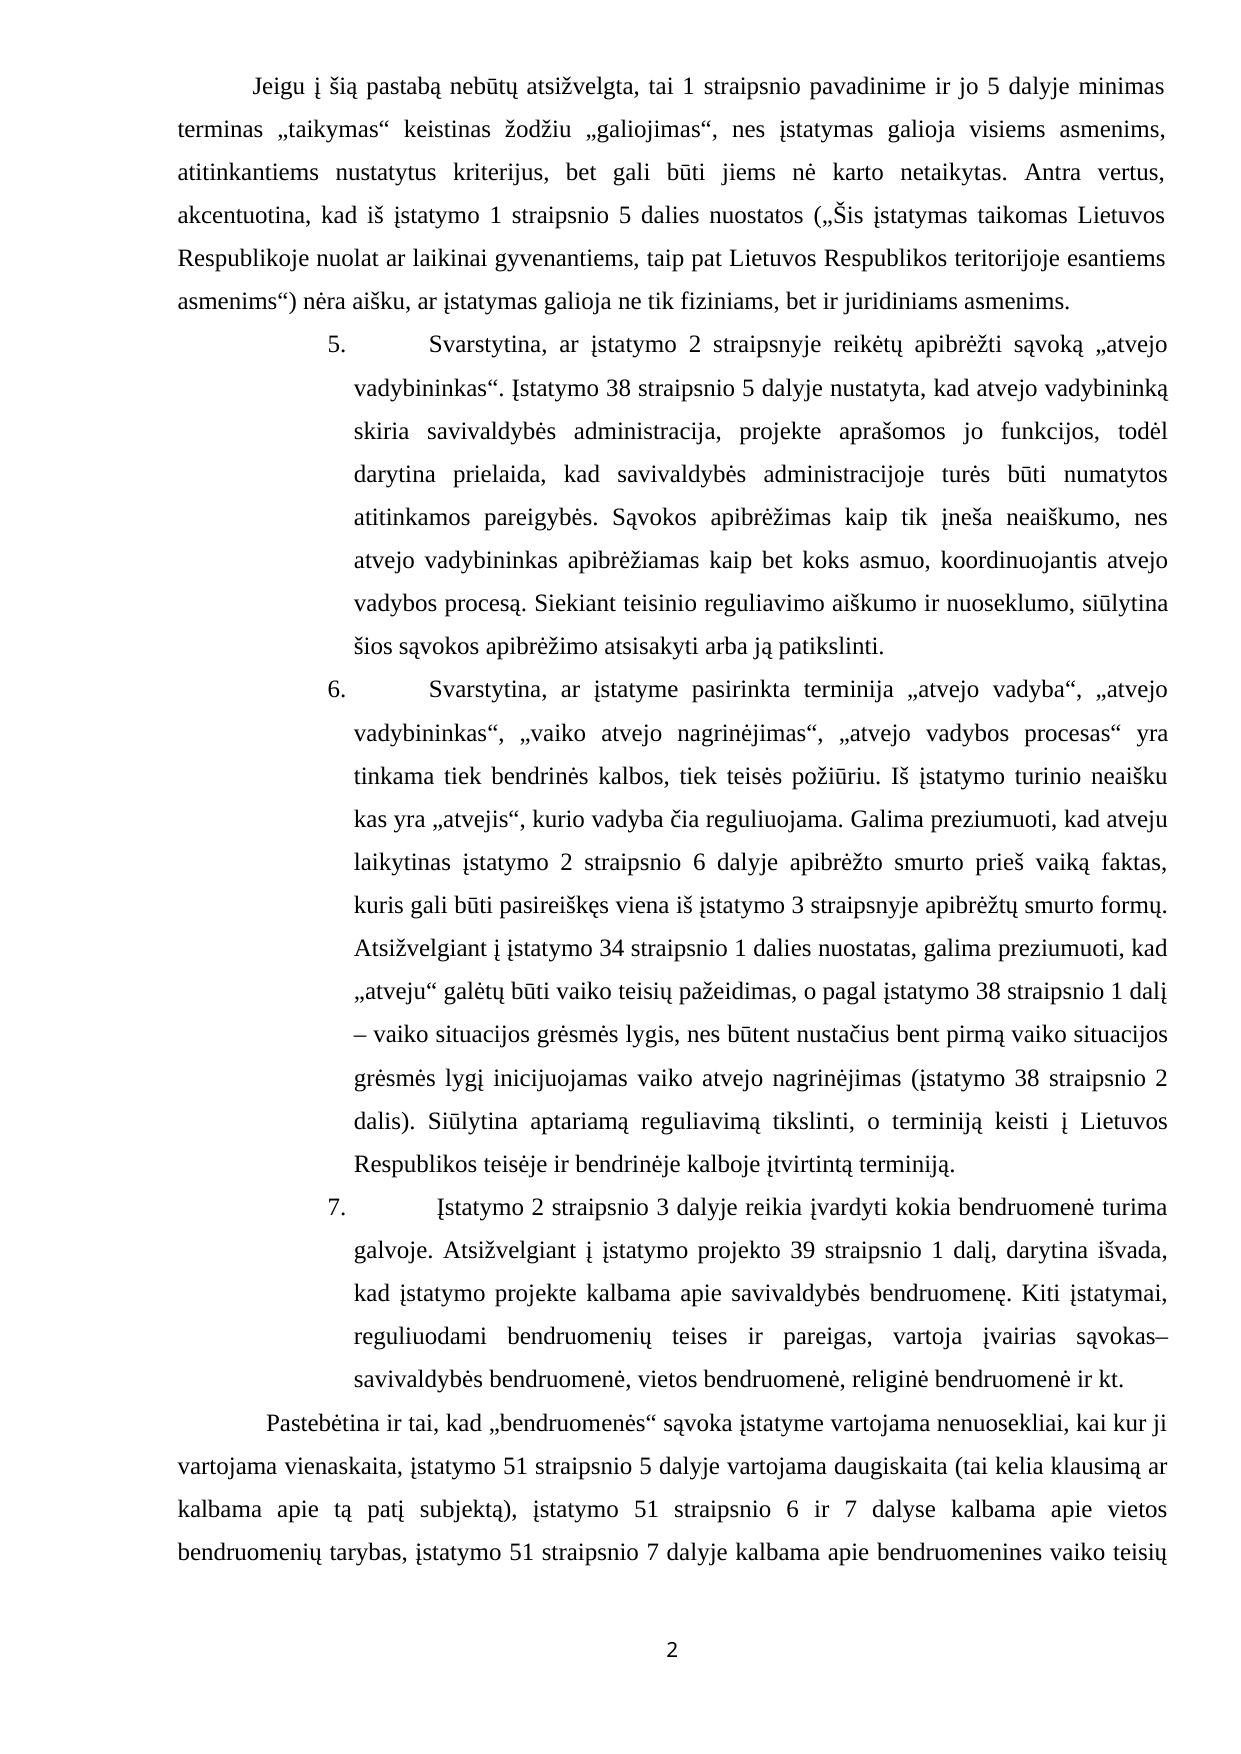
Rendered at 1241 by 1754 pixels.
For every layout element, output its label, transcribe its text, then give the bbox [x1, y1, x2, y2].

list Svarstytina, ar įstatymo 2 straipsnyje reikėtų apibrėžti sąvoką „atvejo vadybininkas“. Įstatymo 38 straipsnio 5 dalyje nustatyta, kad atvejo vadybininką skiria savivaldybės administracija, projekte aprašomos jo funkcijos, todėl darytina prielaida, kad savivaldybės administracijoje turės būti numatytos atitinkamos pareigybės. Sąvokos apibrėžimas kaip tik įneša neaiškumo, nes atvejo vadybininkas apibrėžiamas kaip bet koks asmuo, koordinuojantis atvejo vadybos procesą. Siekiant teisinio reguliavimo aiškumo ir nuoseklumo, siūlytina šios sąvokos apibrėžimo atsisakyti arba ją patikslinti. [252, 329, 1169, 660]
list Svarstytina, ar įstatyme pasirinkta terminija „atvejo vadyba“, „atvejo vadybininkas“, „vaiko atvejo nagrinėjimas“, „atvejo vadybos procesas“ yra tinkama tiek bendrinės kalbos, tiek teisės požiūriu. Iš įstatymo turinio neaišku kas yra „atvejis“, kurio vadyba čia reguliuojama. Galima preziumuoti, kad atveju laikytinas įstatymo 2 straipsnio 6 dalyje apibrėžto smurto prieš vaiką faktas, kuris gali būti pasireiškęs viena iš įstatymo 3 straipsnyje apibrėžtų smurto formų. Atsižvelgiant į įstatymo 34 straipsnio 1 dalies nuostatas, galima preziumuoti, kad „atveju“ galėtų būti vaiko teisių pažeidimas, o pagal įstatymo 38 straipsnio 1 dalį – vaiko situacijos grėsmės lygis, nes būtent nustačius bent pirmą vaiko situacijos grėsmės lygį inicijuojamas vaiko atvejo nagrinėjimas (įstatymo 38 straipsnio 2 dalis). Siūlytina aptariamą reguliavimą tikslinti, o terminiją keisti į Lietuvos Respublikos teisėje ir bendrinėje kalboje įtvirtintą terminiją. [252, 674, 1169, 1178]
text Jeigu į šią pastabą nebūtų atsižvelgta, tai 1 straipsnio pavadinime ir jo 5 dalyje minimas terminas „taikymas“ keistinas žodžiu „galiojimas“, nes įstatymas galioja visiems asmenims, atitinkantiems nustatytus kriterijus, bet gali būti jiems nė karto netaikytas. Antra vertus, akcentuotina, kad iš įstatymo 1 straipsnio 5 dalies nuostatos („Šis įstatymas taikomas Lietuvos Respublikoje nuolat ar laikinai gyvenantiems, taip pat Lietuvos Respublikos teritorijoje esantiems asmenims“) nėra aišku, ar įstatymas galioja ne tik fiziniams, bet ir juridiniams asmenims. [177, 71, 1167, 315]
text Pastebėtina ir tai, kad „bendruomenės“ sąvoka įstatyme vartojama nenuosekliai, kai kur ji vartojama vienaskaita, įstatymo 51 straipsnio 5 dalyje vartojama daugiskaita (tai kelia klausimą ar kalbama apie tą patį subjektą), įstatymo 51 straipsnio 6 ir 7 dalyse kalbama apie vietos bendruomenių tarybas, įstatymo 51 straipsnio 7 dalyje kalbama apie bendruomenines vaiko teisių [177, 1408, 1169, 1566]
list Įstatymo 2 straipsnio 3 dalyje reikia įvardyti kokia bendruomenė turima galvoje. Atsižvelgiant į įstatymo projekto 39 straipsnio 1 dalį, darytina išvada, kad įstatymo projekte kalbama apie savivaldybės bendruomenę. Kiti įstatymai, reguliuodami bendruomenių teises ir pareigas, vartoja įvairias sąvokas– savivaldybės bendruomenė, vietos bendruomenė, religinė bendruomenė ir kt. [252, 1192, 1169, 1393]
